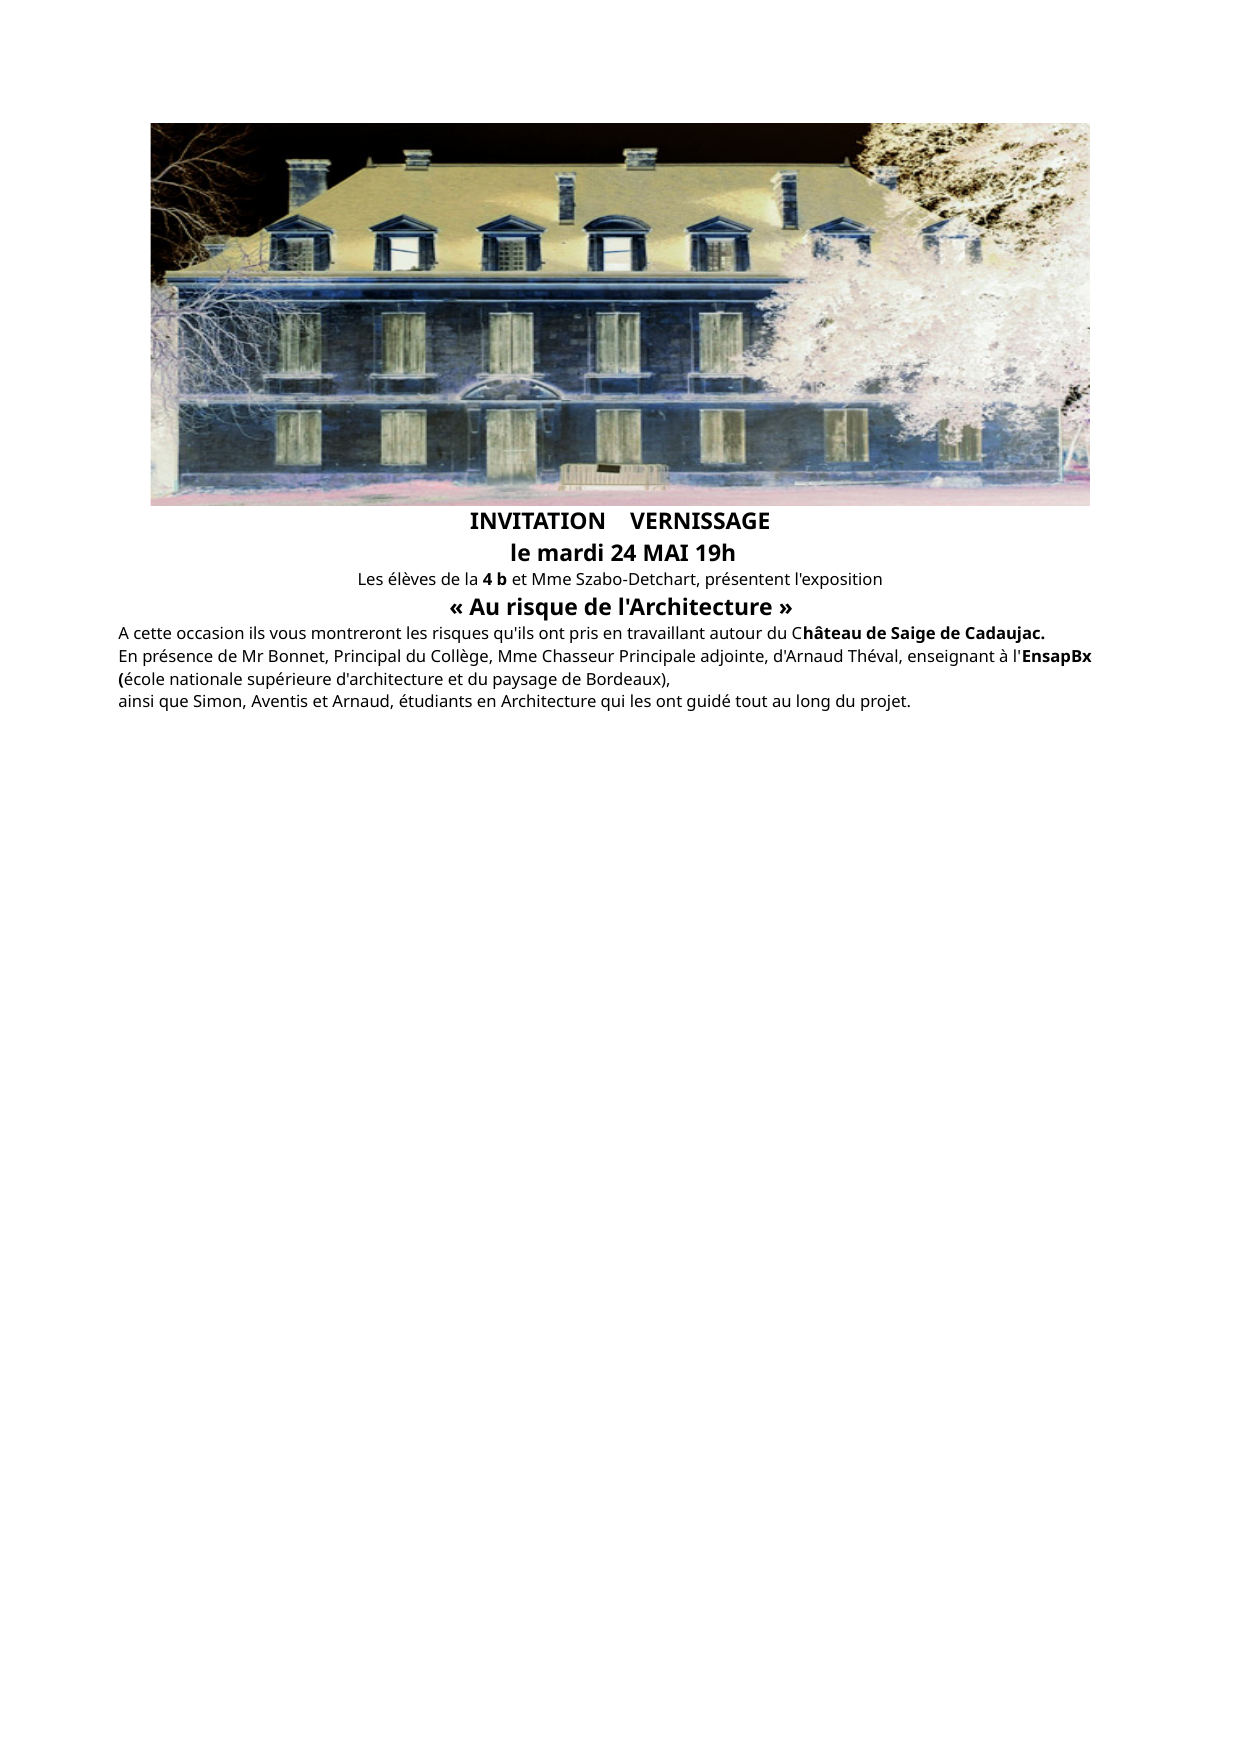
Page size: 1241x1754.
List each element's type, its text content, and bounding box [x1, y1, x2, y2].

text A cette occasion ils vous montreront les risques qu'ils ont pris en travaillant autour du Château de Saige de Cadaujac. [118, 622, 1122, 644]
text ainsi que Simon, Aventis et Arnaud, étudiants en Architecture qui les ont guidé tout au long du projet. [118, 690, 1122, 713]
text le mardi 24 MAI 19h [118, 537, 1122, 568]
text INVITATION VERNISSAGE [118, 118, 1122, 537]
picture [150, 123, 1090, 506]
text « Au risque de l'Architecture » [118, 591, 1122, 622]
text En présence de Mr Bonnet, Principal du Collège, Mme Chasseur Principale adjointe, d'Arnaud Théval, enseignant à l'EnsapBx (école nationale supérieure d'architecture et du paysage de Bordeaux), [118, 644, 1122, 690]
text Les élèves de la 4 b et Mme Szabo-Detchart, présentent l'exposition [118, 568, 1122, 591]
